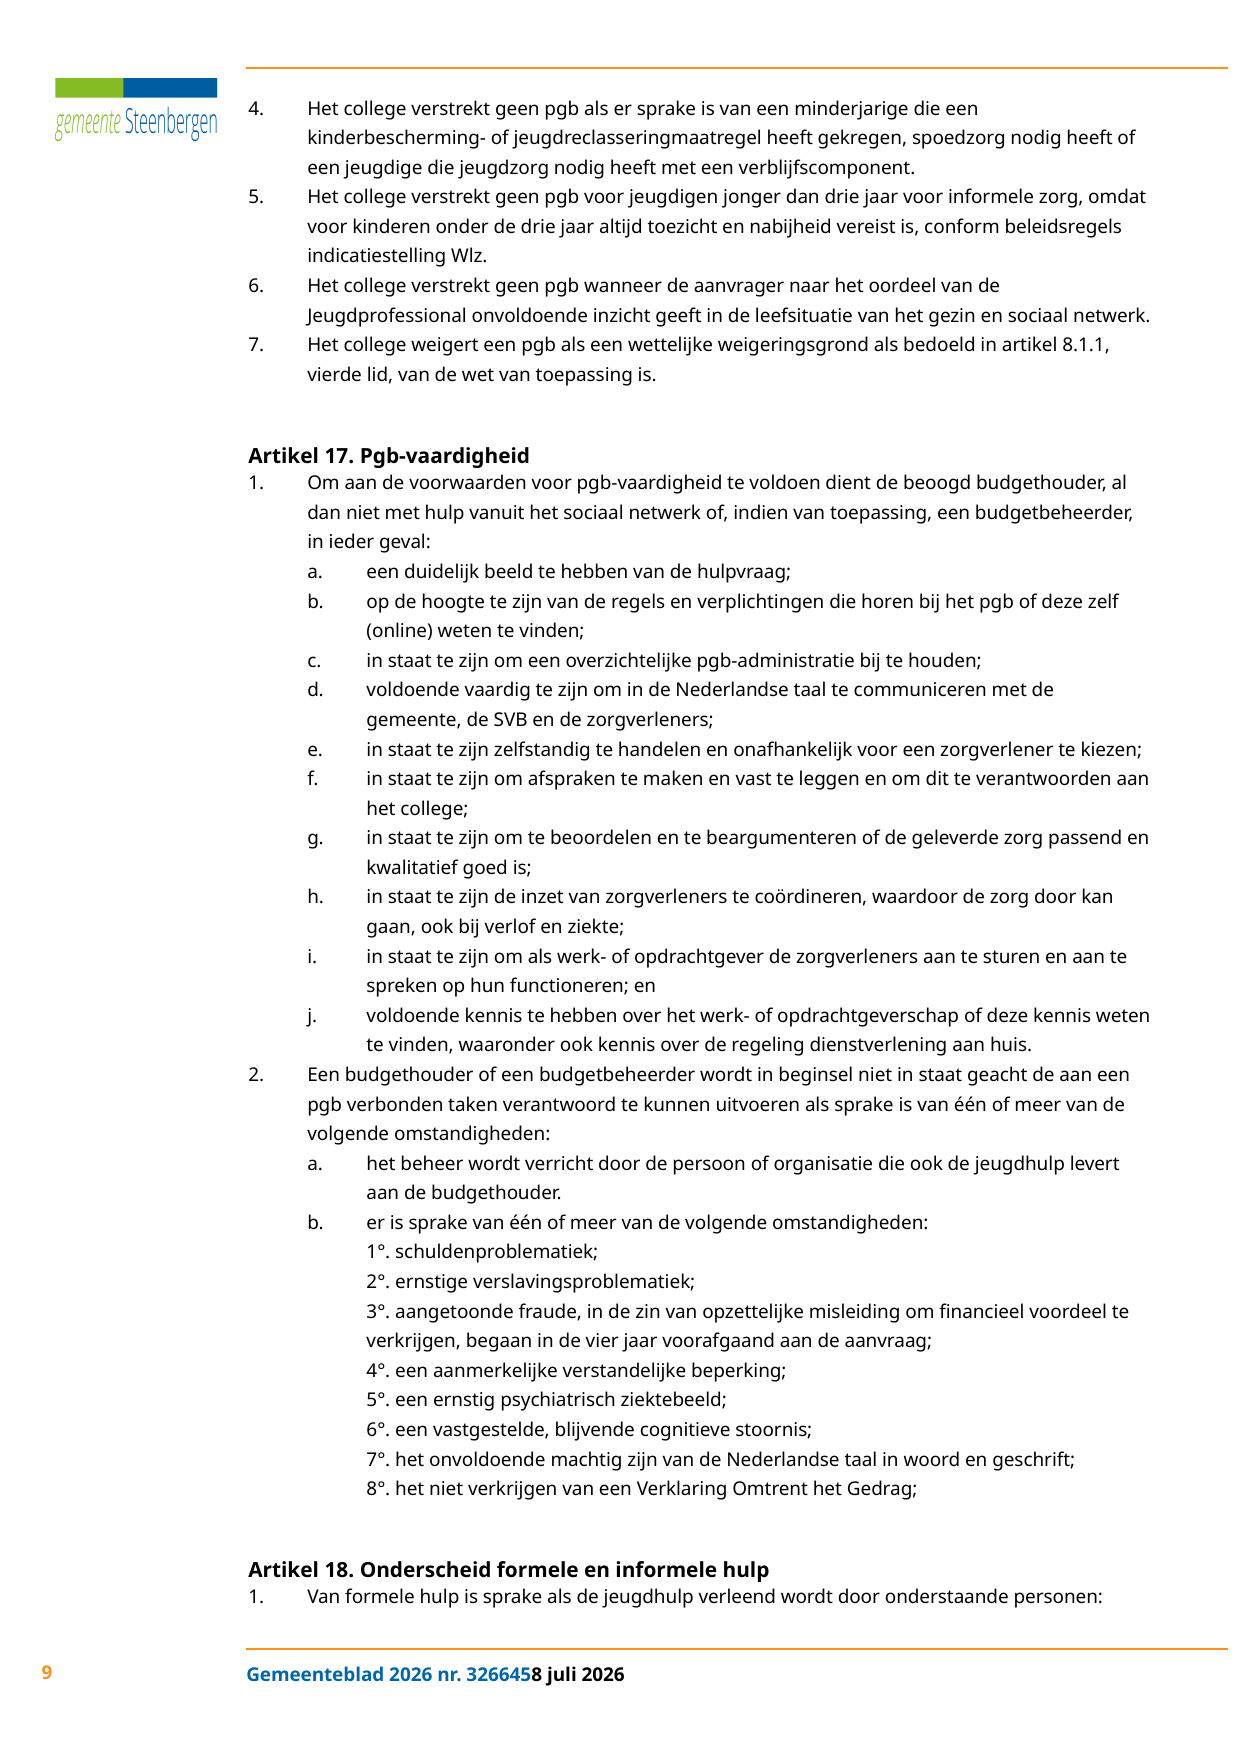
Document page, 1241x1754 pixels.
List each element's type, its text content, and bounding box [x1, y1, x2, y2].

text Artikel 18. Onderscheid formele en informele hulp [248, 1555, 1152, 1584]
list op de hoogte te zijn van de regels en verplichtingen die horen bij het pgb of deze zelf (online) weten te vinden; [307, 588, 1152, 643]
list Een budgethouder of een budgetbeheerder wordt in beginsel niet in staat geacht de aan een pgb verbonden taken verantwoord te kunnen uitvoeren als sprake is van één of meer van de volgende omstandigheden: [248, 1061, 1152, 1146]
list in staat te zijn om als werk- of opdrachtgever de zorgverleners aan te sturen en aan te spreken op hun functioneren; en [307, 943, 1152, 998]
list in staat te zijn om afspraken te maken en vast te leggen en om dit te verantwoorden aan het college; [307, 765, 1152, 821]
list 4°. een aanmerkelijke verstandelijke beperking; [307, 1357, 1152, 1383]
list 7°. het onvoldoende machtig zijn van de Nederlandse taal in woord en geschrift; [307, 1446, 1152, 1471]
list Van formele hulp is sprake als de jeugdhulp verleend wordt door onderstaande personen: [248, 1584, 1152, 1609]
list in staat te zijn om een overzichtelijke pgb-administratie bij te houden; [307, 647, 1152, 673]
list voldoende kennis te hebben over het werk- of opdrachtgeverschap of deze kennis weten te vinden, waaronder ook kennis over de regeling dienstverlening aan huis. [307, 1002, 1152, 1057]
text Artikel 17. Pgb-vaardigheid [248, 441, 1152, 469]
list Het college weigert een pgb als een wettelijke weigeringsgrond als bedoeld in artikel 8.1.1, vierde lid, van de wet van toepassing is. [248, 331, 1152, 387]
list in staat te zijn de inzet van zorgverleners te coördineren, waardoor de zorg door kan gaan, ook bij verlof en ziekte; [307, 884, 1152, 939]
list Het college verstrekt geen pgb voor jeugdigen jonger dan drie jaar voor informele zorg, omdat voor kinderen onder de drie jaar altijd toezicht en nabijheid vereist is, conform beleidsregels indicatiestelling Wlz. [248, 183, 1152, 268]
list 5°. een ernstig psychiatrisch ziektebeeld; [307, 1387, 1152, 1412]
list Het college verstrekt geen pgb als er sprake is van een minderjarige die een kinderbescherming- of jeugdreclasseringmaatregel heeft gekregen, spoedzorg nodig heeft of een jeugdige die jeugdzorg nodig heeft met een verblijfscomponent. [248, 95, 1152, 180]
list een duidelijk beeld te hebben van de hulpvraag; [307, 558, 1152, 584]
list voldoende vaardig te zijn om in de Nederlandse taal te communiceren met de gemeente, de SVB en de zorgverleners; [307, 677, 1152, 732]
list het beheer wordt verricht door de persoon of organisatie die ook de jeugdhulp levert aan de budgethouder. [307, 1150, 1152, 1205]
list er is sprake van één of meer van de volgende omstandigheden: [307, 1209, 1152, 1235]
list 2°. ernstige verslavingsproblematiek; [307, 1268, 1152, 1294]
picture [41, 47, 231, 172]
list 1°. schuldenproblematiek; [307, 1239, 1152, 1264]
list 6°. een vastgestelde, blijvende cognitieve stoornis; [307, 1416, 1152, 1442]
list in staat te zijn om te beoordelen en te beargumenteren of de geleverde zorg passend en kwalitatief goed is; [307, 824, 1152, 880]
list in staat te zijn zelfstandig te handelen en onafhankelijk voor een zorgverlener te kiezen; [307, 736, 1152, 761]
list Het college verstrekt geen pgb wanneer de aanvrager naar het oordeel van de Jeugdprofessional onvoldoende inzicht geeft in de leefsituatie van het gezin en sociaal netwerk. [248, 272, 1152, 328]
list 8°. het niet verkrijgen van een Verklaring Omtrent het Gedrag; [307, 1475, 1152, 1501]
list Om aan de voorwaarden voor pgb-vaardigheid te voldoen dient de beoogd budgethouder, al dan niet met hulp vanuit het sociaal netwerk of, indien van toepassing, een budgetbeheerder, in ieder geval: [248, 469, 1152, 554]
list 3°. aangetoonde fraude, in de zin van opzettelijke misleiding om financieel voordeel te verkrijgen, begaan in de vier jaar voorafgaand aan de aanvraag; [307, 1298, 1152, 1353]
